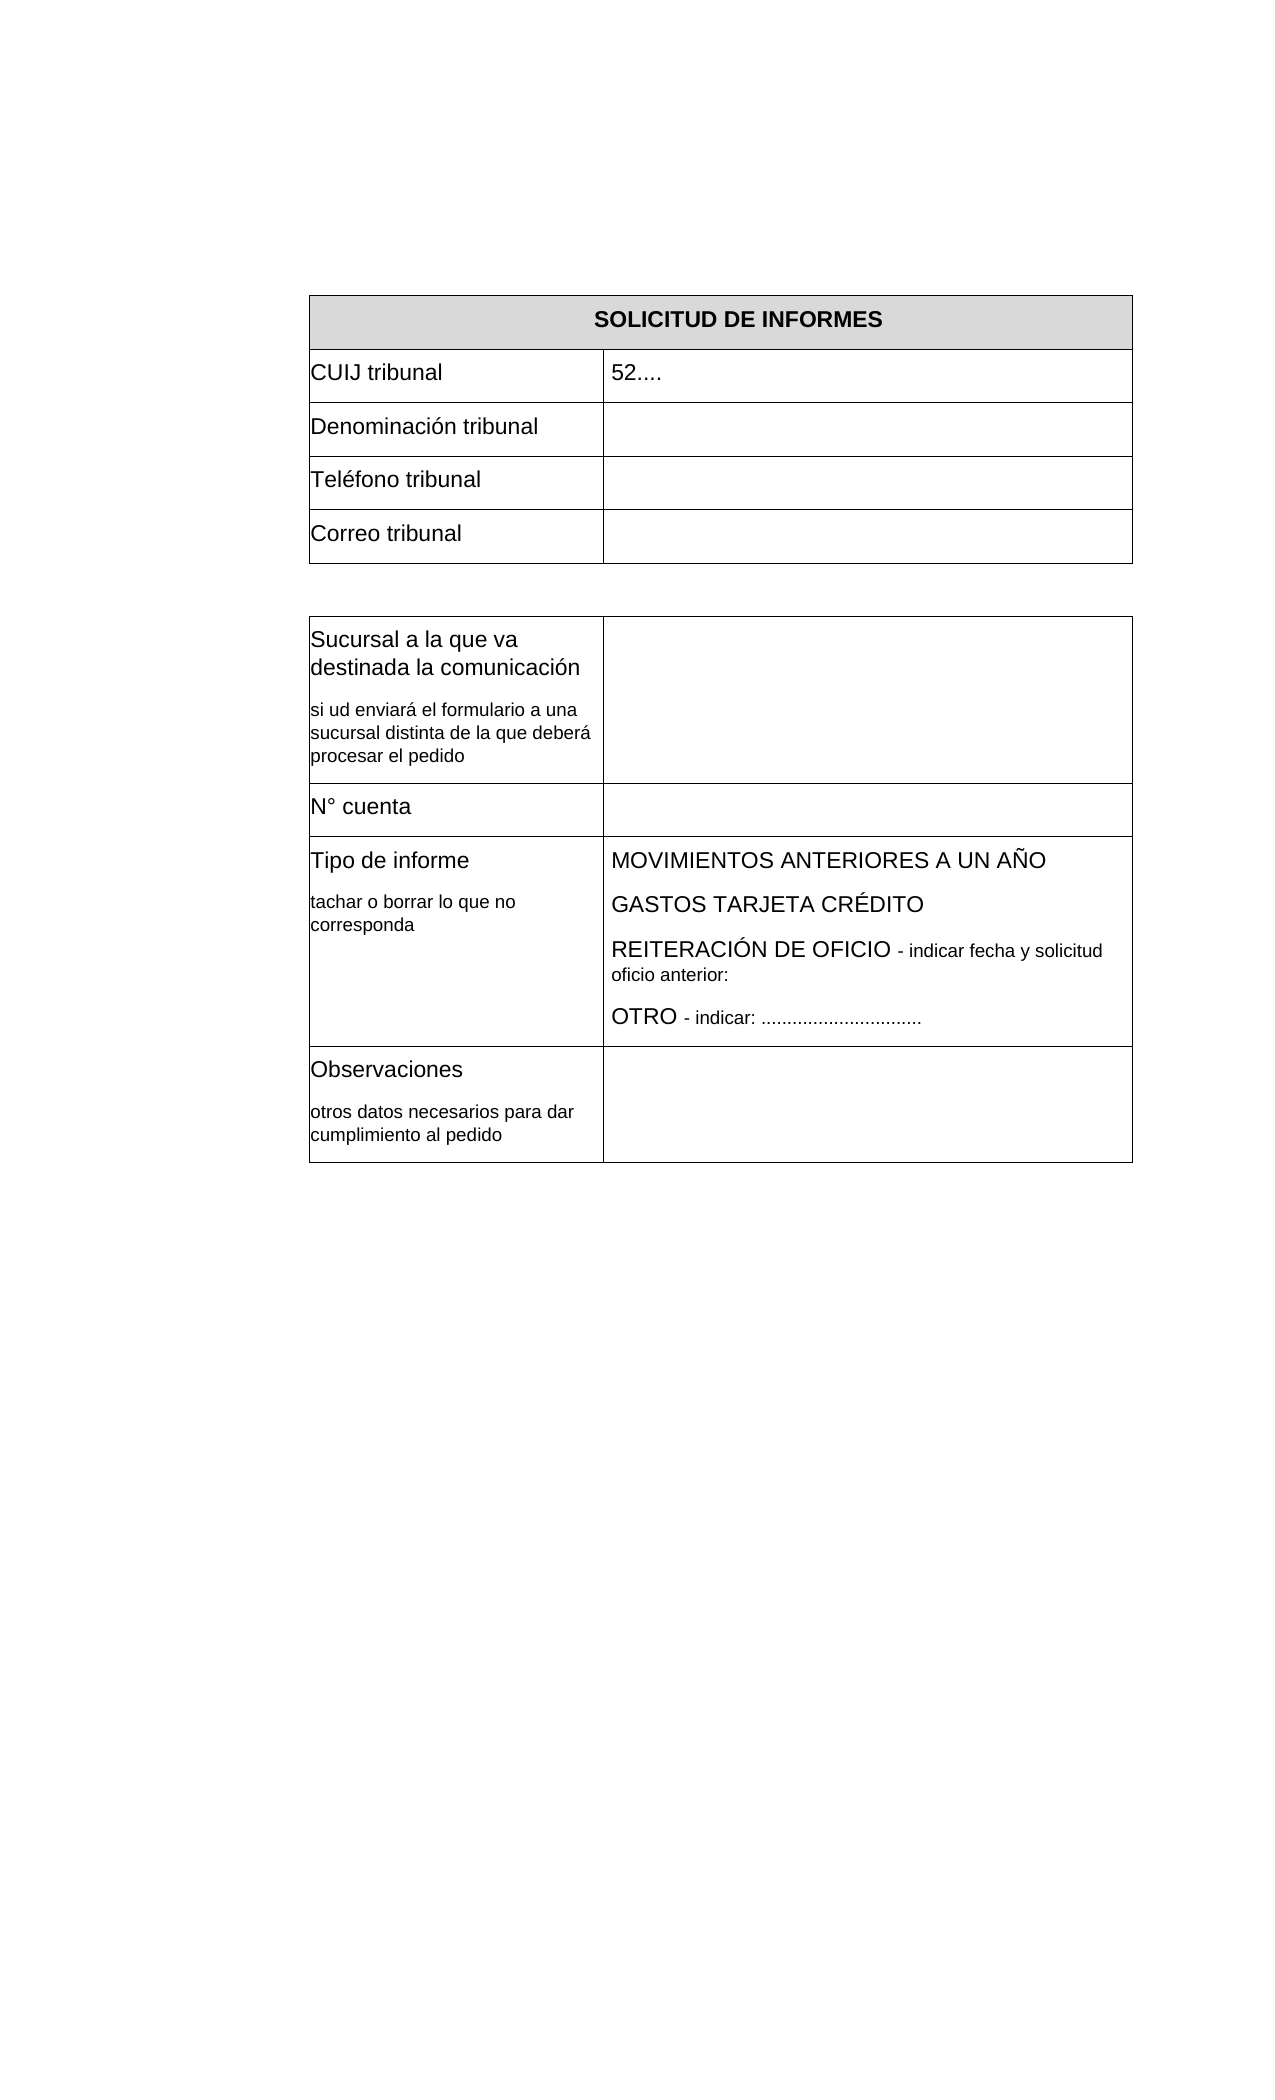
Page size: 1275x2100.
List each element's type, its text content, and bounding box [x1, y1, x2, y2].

table_cell 52.... [604, 350, 1132, 402]
table_cell N° cuenta [310, 784, 603, 836]
table_header SOLICITUD DE INFORMES [310, 296, 1132, 349]
table_cell [604, 1047, 1132, 1162]
table_cell [604, 784, 1132, 836]
table_cell [604, 617, 1132, 783]
table_cell Teléfono tribunal [310, 457, 603, 509]
table_cell [604, 403, 1132, 456]
table_cell CUIJ tribunal [310, 350, 603, 402]
table_cell Tipo de informe tachar o borrar lo que no corresponda [310, 837, 603, 1046]
table_cell MOVIMIENTOS ANTERIORES A UN AÑO GASTOS TARJETA CRÉDITO REITERACIÓN DE OFICIO - indicar fecha y solicitud oficio anterior: OTRO - indicar: ............................... [604, 837, 1132, 1046]
table_cell [603, 564, 1133, 616]
table_cell Denominación tribunal [310, 403, 603, 456]
table_cell [604, 510, 1132, 562]
table_cell [309, 564, 603, 616]
table_cell [604, 457, 1132, 509]
table_cell Sucursal a la que va destinada la comunicación si ud enviará el formulario a una sucursal distinta de la que deberá procesar el pedido [310, 617, 603, 783]
table_cell Correo tribunal [310, 510, 603, 562]
table_cell Observaciones otros datos necesarios para dar cumplimiento al pedido [310, 1047, 603, 1162]
